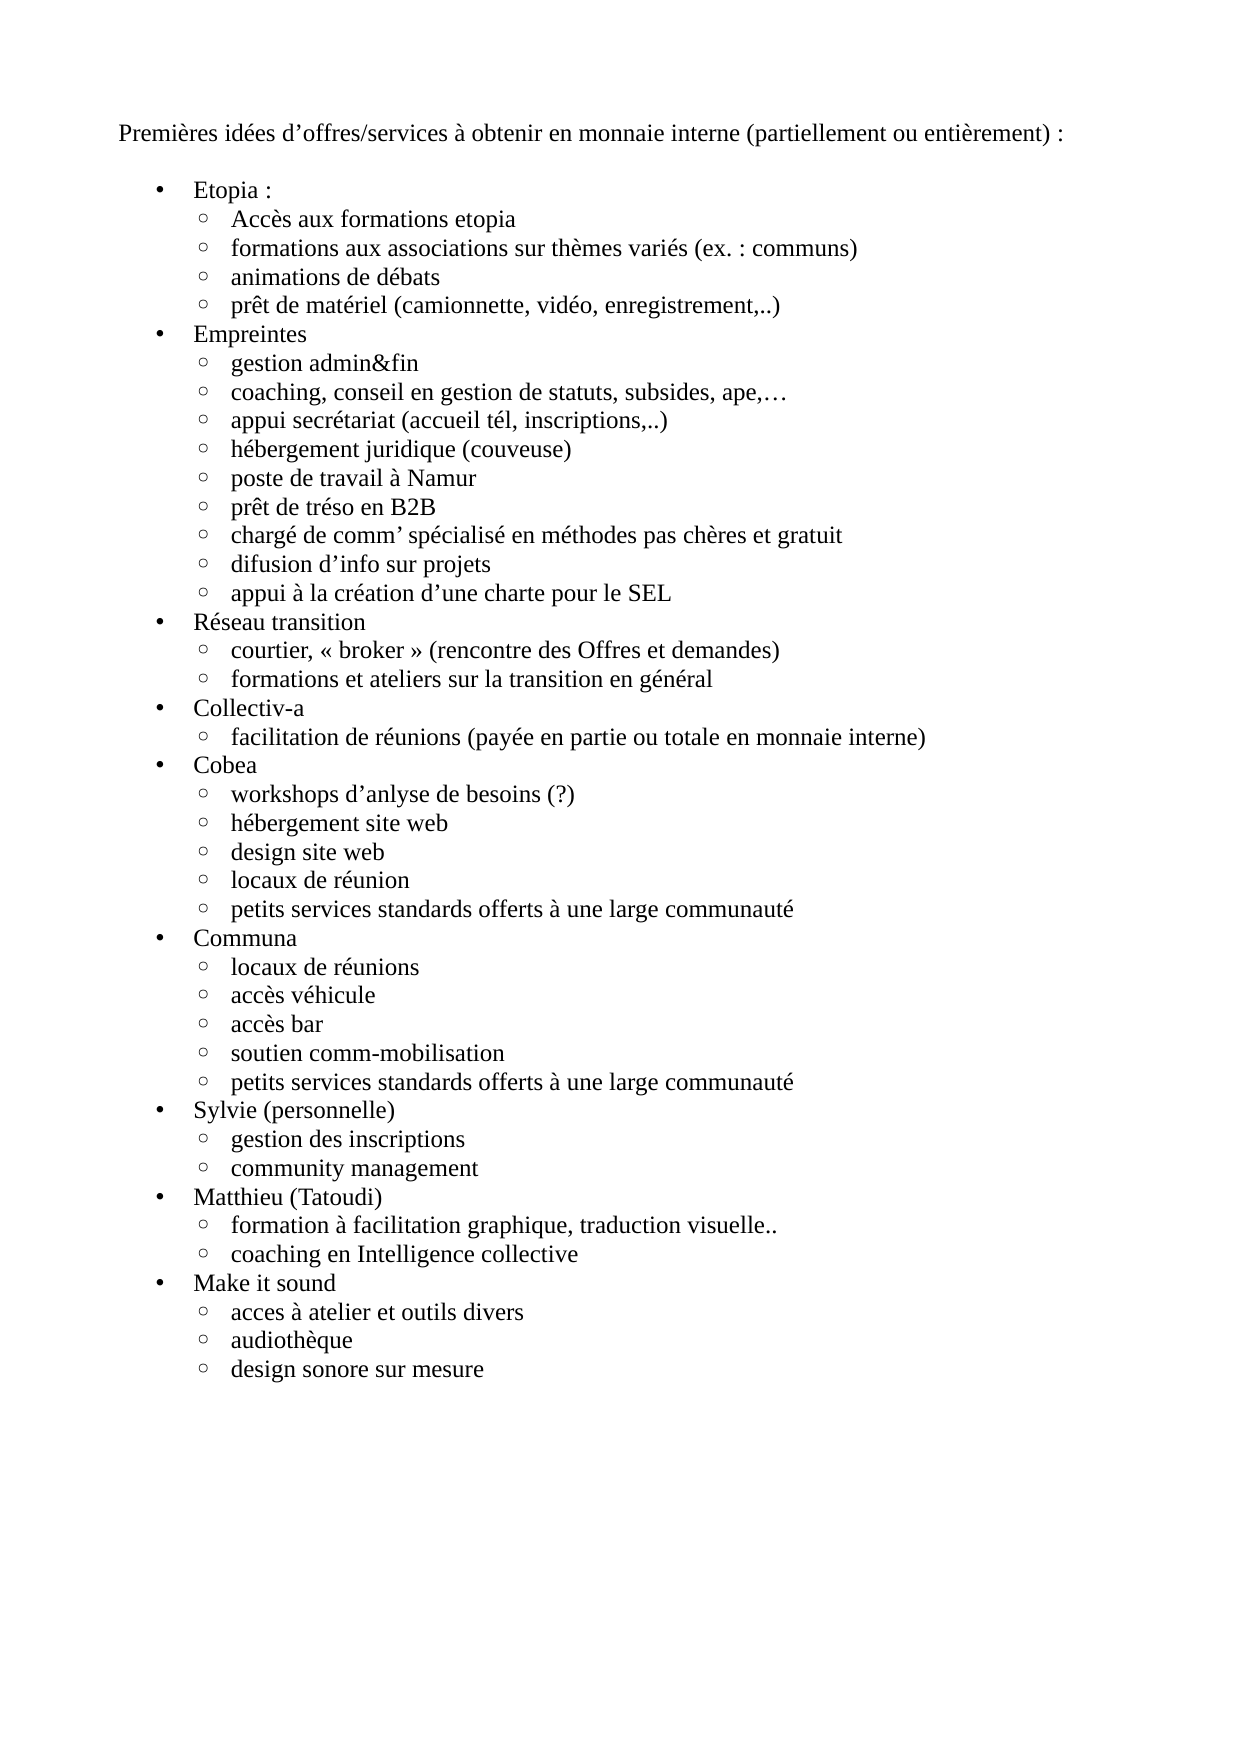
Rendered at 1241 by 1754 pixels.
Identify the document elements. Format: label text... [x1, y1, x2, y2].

list design sonore sur mesure [193, 1354, 1122, 1383]
list animations de débats [193, 262, 1122, 291]
list chargé de comm’ spécialisé en méthodes pas chères et gratuit [193, 521, 1122, 549]
list facilitation de réunions (payée en partie ou totale en monnaie interne) [193, 722, 1122, 751]
list hébergement juridique (couveuse) [193, 434, 1122, 463]
list Accès aux formations etopia [193, 204, 1122, 233]
list difusion d’info sur projets [193, 549, 1122, 578]
list formations aux associations sur thèmes variés (ex. : communs) [193, 233, 1122, 262]
list accès bar [193, 1009, 1122, 1038]
list design site web [193, 837, 1122, 866]
text Premières idées d’offres/services à obtenir en monnaie interne (partiellement ou entièrement) : [118, 118, 1122, 147]
list Empreintes [156, 319, 1122, 348]
list locaux de réunions [193, 952, 1122, 981]
list prêt de tréso en B2B [193, 492, 1122, 521]
list soutien comm-mobilisation [193, 1038, 1122, 1067]
list courtier, « broker » (rencontre des Offres et demandes) [193, 636, 1122, 664]
list appui secrétariat (accueil tél, inscriptions,..) [193, 406, 1122, 434]
list appui à la création d’une charte pour le SEL [193, 578, 1122, 607]
list petits services standards offerts à une large communauté [193, 894, 1122, 923]
list hébergement site web [193, 808, 1122, 837]
list Matthieu (Tatoudi) [156, 1182, 1122, 1211]
list Réseau transition [156, 607, 1122, 636]
list coaching en Intelligence collective [193, 1239, 1122, 1268]
list gestion des inscriptions [193, 1124, 1122, 1153]
list Make it sound [156, 1268, 1122, 1297]
list community management [193, 1153, 1122, 1182]
list formation à facilitation graphique, traduction visuelle.. [193, 1211, 1122, 1239]
list Etopia : [156, 176, 1122, 204]
list locaux de réunion [193, 866, 1122, 894]
list acces à atelier et outils divers [193, 1297, 1122, 1326]
list coaching, conseil en gestion de statuts, subsides, ape,… [193, 377, 1122, 406]
list formations et ateliers sur la transition en général [193, 664, 1122, 693]
list Collectiv-a [156, 693, 1122, 722]
list Sylvie (personnelle) [156, 1096, 1122, 1124]
list audiothèque [193, 1326, 1122, 1354]
list workshops d’anlyse de besoins (?) [193, 779, 1122, 808]
list accès véhicule [193, 981, 1122, 1009]
list poste de travail à Namur [193, 463, 1122, 492]
list gestion admin&fin [193, 348, 1122, 377]
list petits services standards offerts à une large communauté [193, 1067, 1122, 1096]
list Communa [156, 923, 1122, 952]
list Cobea [156, 751, 1122, 779]
list prêt de matériel (camionnette, vidéo, enregistrement,..) [193, 291, 1122, 319]
